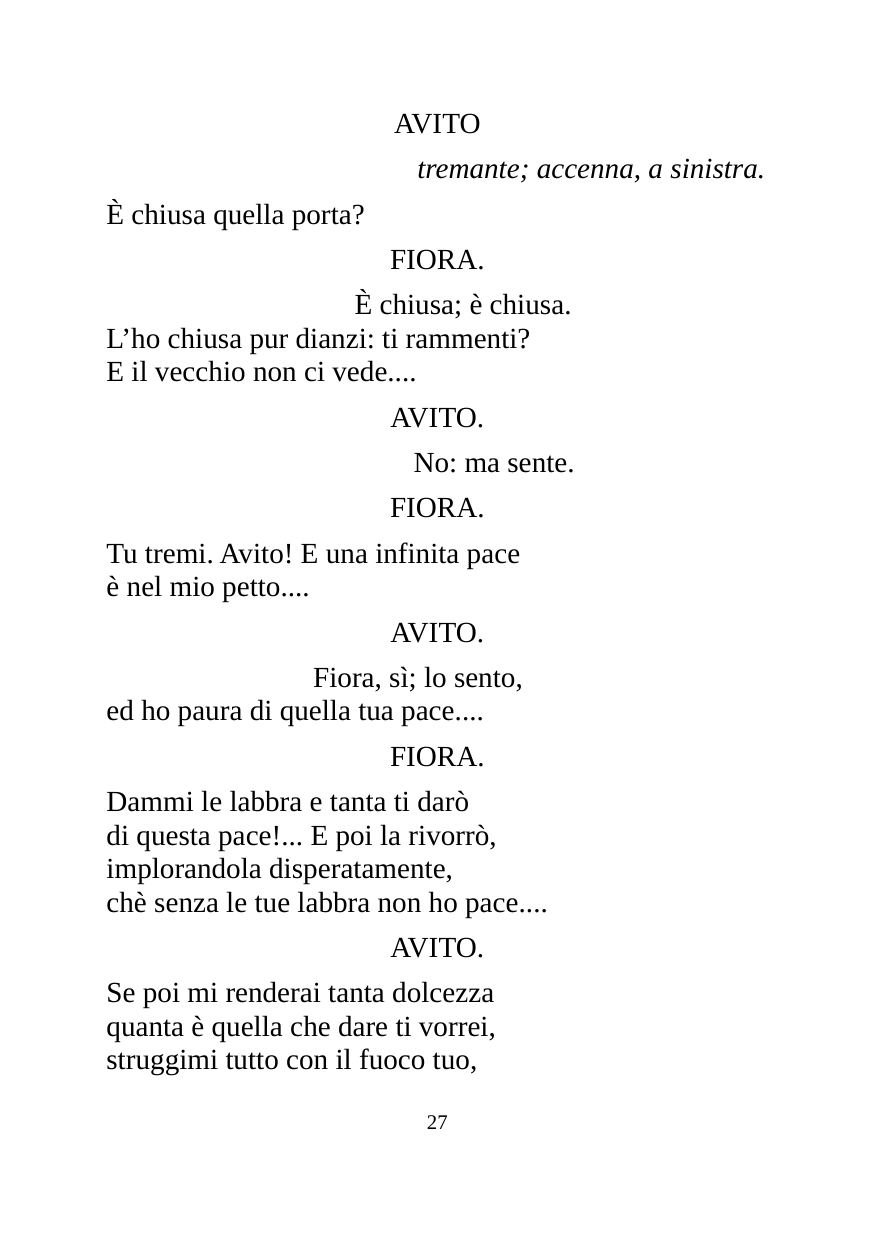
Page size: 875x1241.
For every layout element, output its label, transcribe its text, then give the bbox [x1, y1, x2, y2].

text FIORA. [106, 739, 768, 772]
text Tu tremi. Avito! E una infinita pace è nel mio petto.... [106, 536, 768, 603]
text AVITO [106, 106, 768, 140]
text FIORA. [106, 242, 768, 276]
text AVITO. [106, 615, 768, 648]
text Fiora, sì; lo sento, ed ho paura di quella tua pace.... [106, 660, 768, 727]
text È chiusa quella porta? [106, 197, 768, 230]
text No: ma sente. [106, 445, 768, 479]
text tremante; accenna, a sinistra. [402, 152, 768, 185]
text AVITO. [106, 400, 768, 433]
text Dammi le labbra e tanta ti darò di questa pace!... E poi la rivorrò, implorandola disperatamente, chè senza le tue labbra non ho pace.... [106, 784, 768, 918]
text AVITO. [106, 930, 768, 964]
text Se poi mi renderai tanta dolcezza quanta è quella che dare ti vorrei, struggimi tutto con il fuoco tuo, [106, 975, 768, 1076]
text È chiusa; è chiusa. L’ho chiusa pur dianzi: ti rammenti? E il vecchio non ci vede.... [106, 287, 768, 388]
text FIORA. [106, 491, 768, 524]
